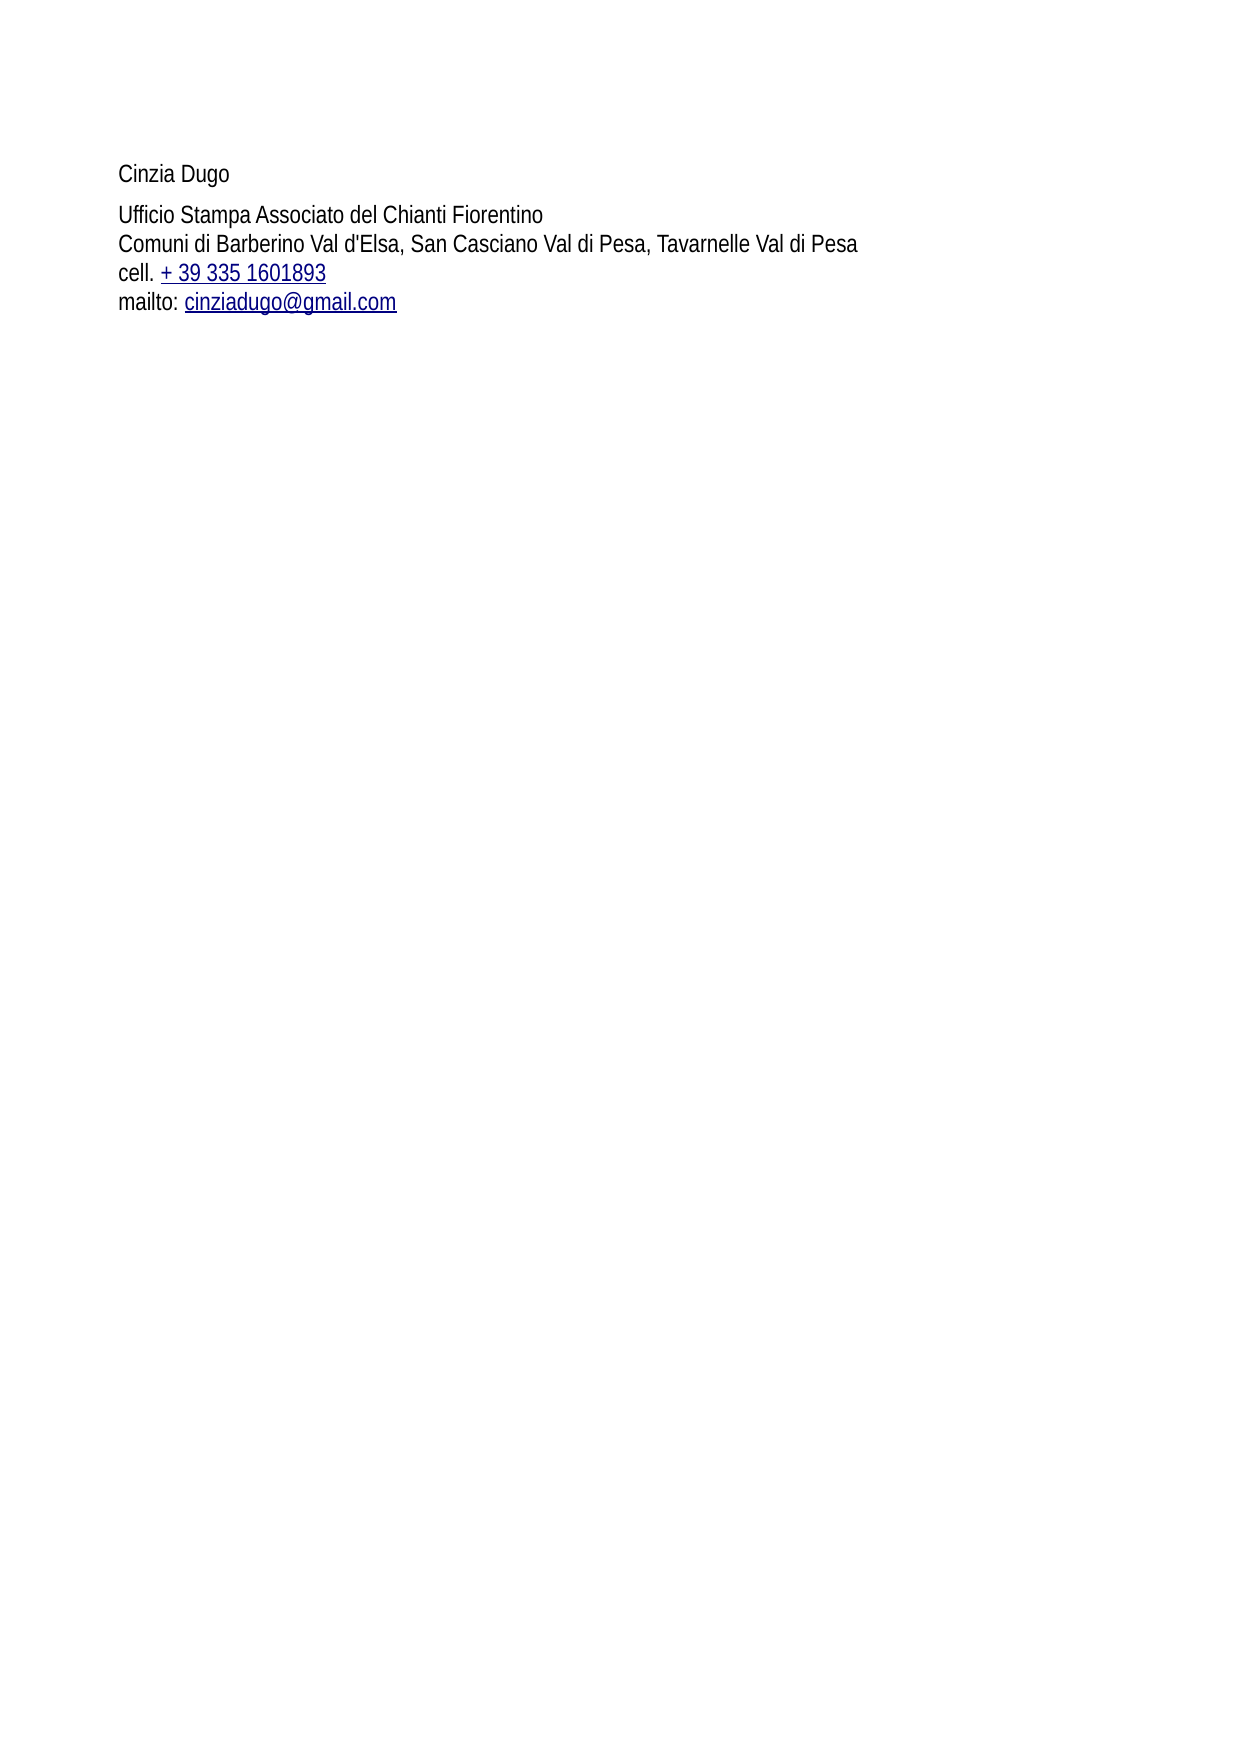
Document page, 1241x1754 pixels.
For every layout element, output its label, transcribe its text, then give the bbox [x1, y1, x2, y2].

text cell. + 39 335 1601893 [118, 258, 1122, 286]
text Ufficio Stampa Associato del Chianti Fiorentino [118, 201, 1122, 229]
text Comuni di Barberino Val d'Elsa, San Casciano Val di Pesa, Tavarnelle Val di Pesa [118, 229, 1122, 258]
text mailto: cinziadugo@gmail.com [118, 286, 1122, 315]
text Cinzia Dugo [118, 159, 1122, 188]
